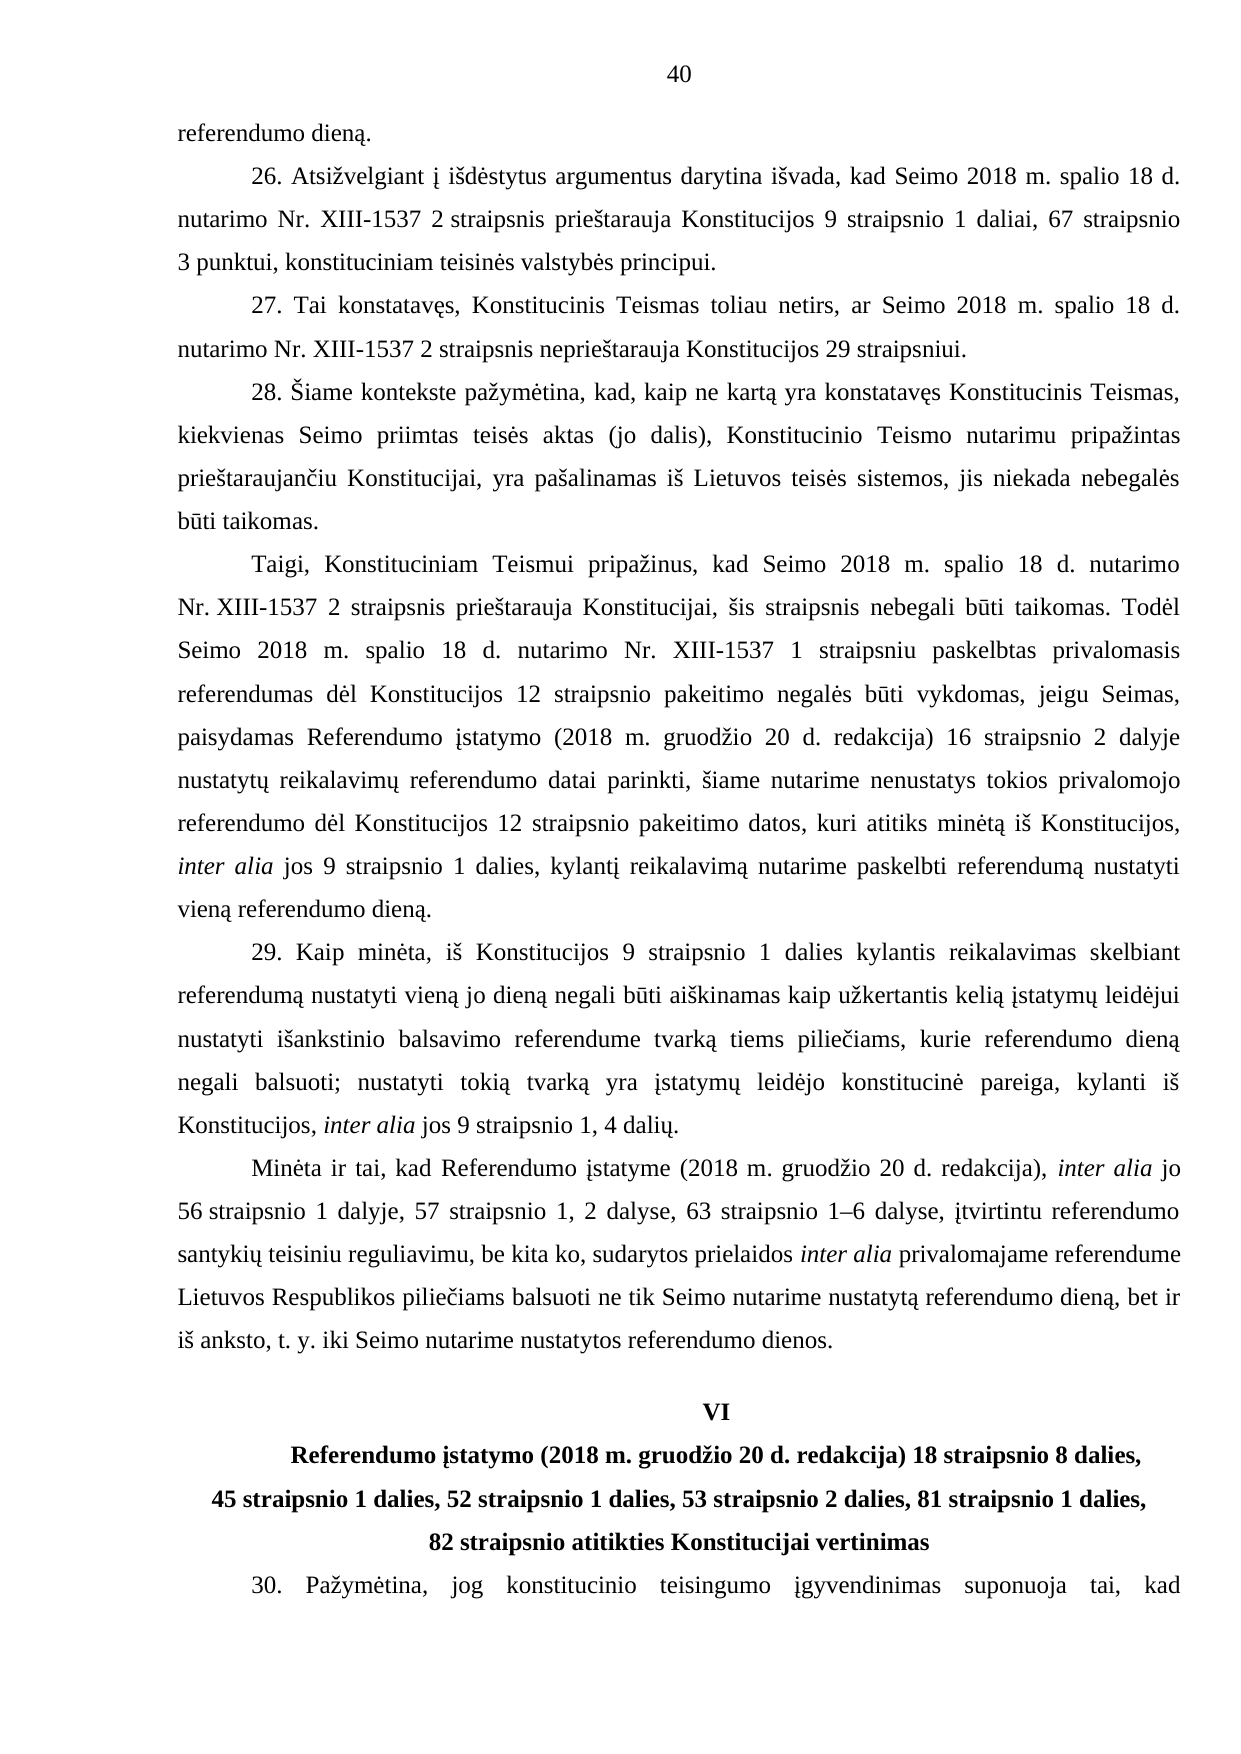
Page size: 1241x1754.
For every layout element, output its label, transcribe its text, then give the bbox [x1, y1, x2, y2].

text Referendumo įstatymo (2018 m. gruodžio 20 d. redakcija) 18 straipsnio 8 dalies, 45 straipsnio 1 dalies, 52 straipsnio 1 dalies, 53 straipsnio 2 dalies, 81 straipsnio 1 dalies, 82 straipsnio atitikties Konstitucijai vertinimas [177, 1441, 1181, 1556]
text Taigi, Konstituciniam Teismui pripažinus, kad Seimo 2018 m. spalio 18 d. nutarimo Nr. XIII-1537 2 straipsnis prieštarauja Konstitucijai, šis straipsnis nebegali būti taikomas. Todėl Seimo 2018 m. spalio 18 d. nutarimo Nr. XIII-1537 1 straipsniu paskelbtas privalomasis referendumas dėl Konstitucijos 12 straipsnio pakeitimo negalės būti vykdomas, jeigu Seimas, paisydamas Referendumo įstatymo (2018 m. gruodžio 20 d. redakcija) 16 straipsnio 2 dalyje nustatytų reikalavimų referendumo datai parinkti, šiame nutarime nenustatys tokios privalomojo referendumo dėl Konstitucijos 12 straipsnio pakeitimo datos, kuri atitiks minėtą iš Konstitucijos, inter alia jos 9 straipsnio 1 dalies, kylantį reikalavimą nutarime paskelbti referendumą nustatyti vieną referendumo dieną. [177, 549, 1181, 923]
text 28. Šiame kontekste pažymėtina, kad, kaip ne kartą yra konstatavęs Konstitucinis Teismas, kiekvienas Seimo priimtas teisės aktas (jo dalis), Konstitucinio Teismo nutarimu pripažintas prieštaraujančiu Konstitucijai, yra pašalinamas iš Lietuvos teisės sistemos, jis niekada nebegalės būti taikomas. [177, 377, 1181, 535]
text Minėta ir tai, kad Referendumo įstatyme (2018 m. gruodžio 20 d. redakcija), inter alia jo 56 straipsnio 1 dalyje, 57 straipsnio 1, 2 dalyse, 63 straipsnio 1–6 dalyse, įtvirtintu referendumo santykių teisiniu reguliavimu, be kita ko, sudarytos prielaidos inter alia privalomajame referendume Lietuvos Respublikos piliečiams balsuoti ne tik Seimo nutarime nustatytą referendumo dieną, bet ir iš anksto, t. y. iki Seimo nutarime nustatytos referendumo dienos. [177, 1153, 1181, 1354]
text 26. Atsižvelgiant į išdėstytus argumentus darytina išvada, kad Seimo 2018 m. spalio 18 d. nutarimo Nr. XIII-1537 2 straipsnis prieštarauja Konstitucijos 9 straipsnio 1 daliai, 67 straipsnio 3 punktui, konstituciniam teisinės valstybės principui. [177, 161, 1181, 276]
text 27. Tai konstatavęs, Konstitucinis Teismas toliau netirs, ar Seimo 2018 m. spalio 18 d. nutarimo Nr. XIII-1537 2 straipsnis neprieštarauja Konstitucijos 29 straipsniui. [177, 291, 1181, 362]
text 30. Pažymėtina, jog konstitucinio teisingumo įgyvendinimas suponuoja tai, kad [177, 1570, 1181, 1599]
text 29. Kaip minėta, iš Konstitucijos 9 straipsnio 1 dalies kylantis reikalavimas skelbiant referendumą nustatyti vieną jo dieną negali būti aiškinamas kaip užkertantis kelią įstatymų leidėjui nustatyti išankstinio balsavimo referendume tvarką tiems piliečiams, kurie referendumo dieną negali balsuoti; nustatyti tokią tvarką yra įstatymų leidėjo konstitucinė pareiga, kylanti iš Konstitucijos, inter alia jos 9 straipsnio 1, 4 dalių. [177, 937, 1181, 1139]
text VI [177, 1397, 1181, 1426]
text referendumo dieną. [177, 118, 1181, 147]
